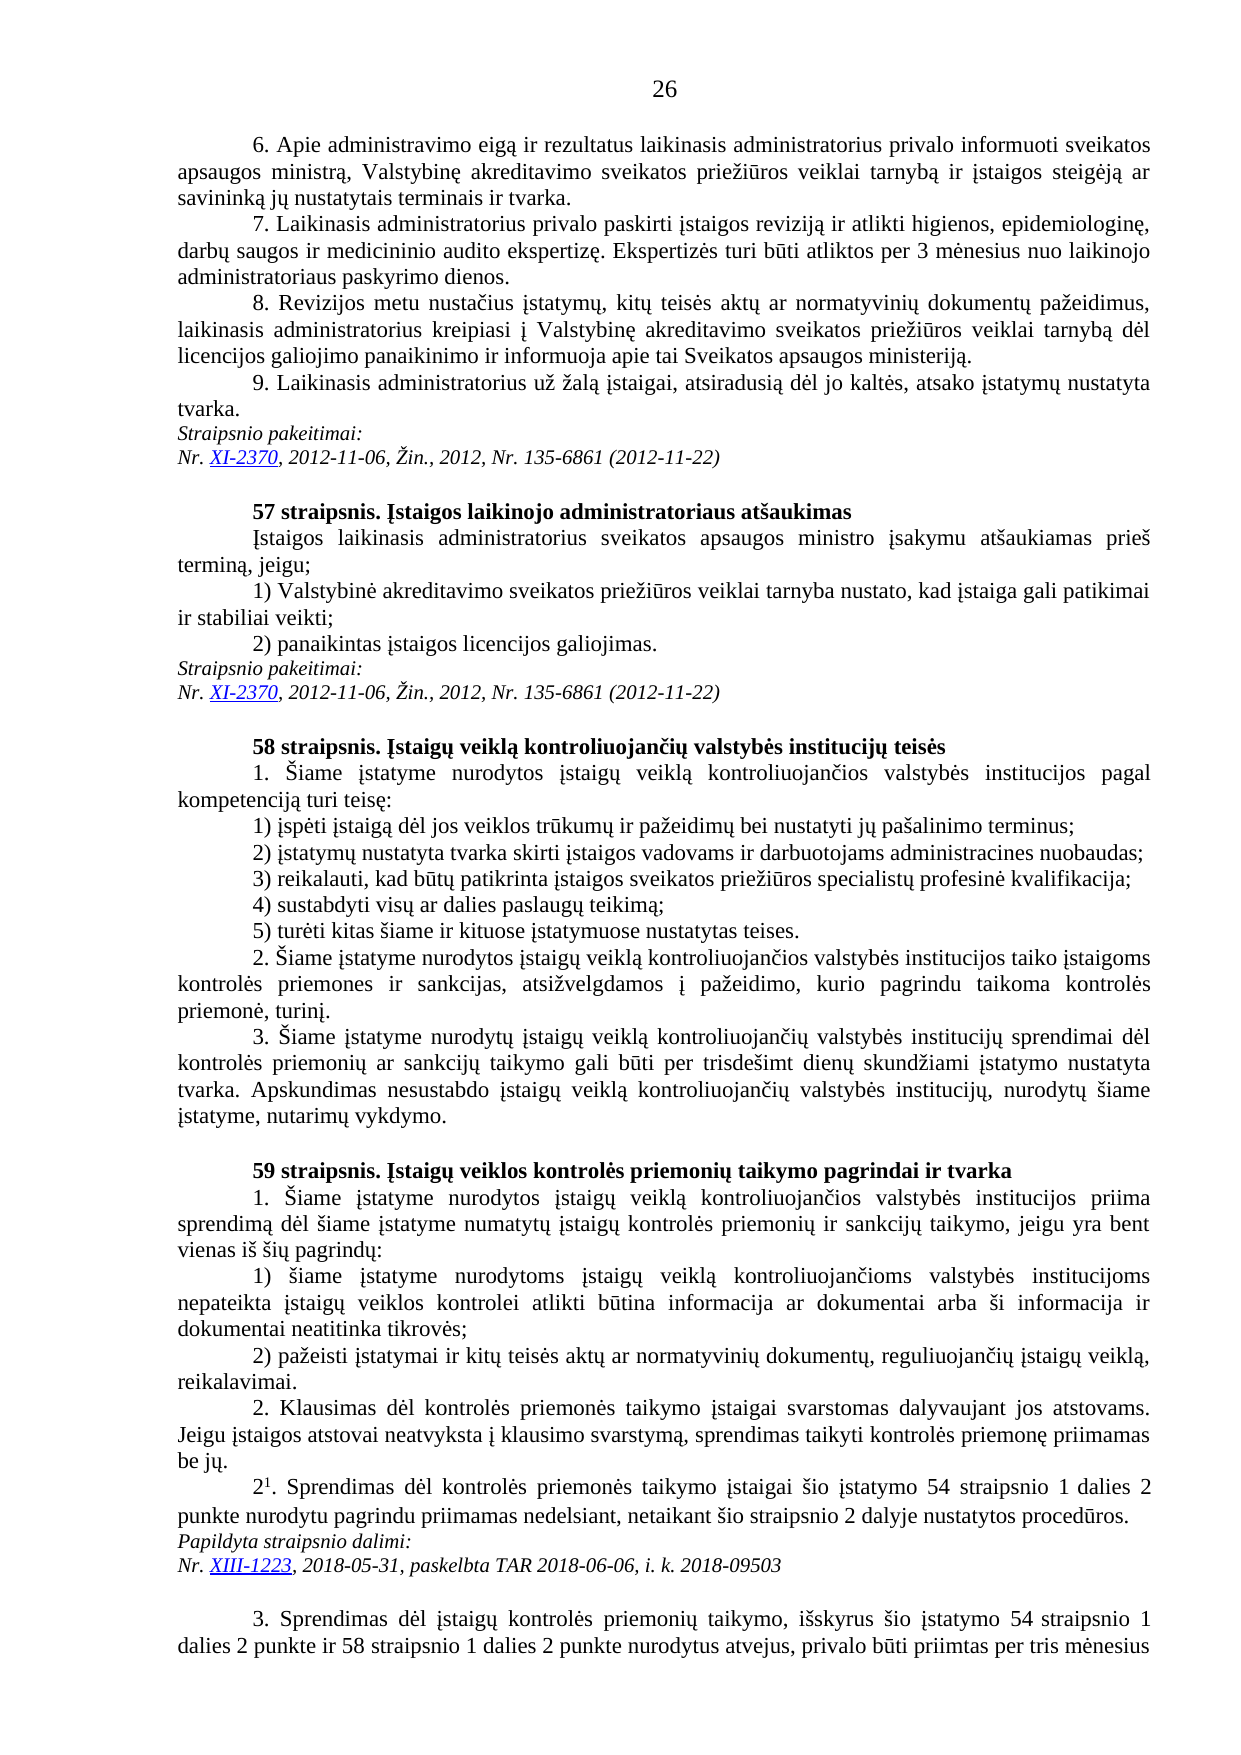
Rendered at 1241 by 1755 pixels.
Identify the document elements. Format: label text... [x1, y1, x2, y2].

text 4) sustabdyti visų ar dalies paslaugų teikimą; [177, 891, 1152, 918]
text Įstaigos laikinasis administratorius sveikatos apsaugos ministro įsakymu atšaukiamas prieš terminą, jeigu; [177, 524, 1152, 577]
text 2) panaikintas įstaigos licencijos galiojimas. [177, 630, 1152, 656]
text 57 straipsnis. Įstaigos laikinojo administratoriaus atšaukimas [177, 498, 1152, 524]
text 9. Laikinasis administratorius už žalą įstaigai, atsiradusią dėl jo kaltės, atsako įstatymų nustatyta tvarka. [177, 368, 1152, 421]
text 2) pažeisti įstatymai ir kitų teisės aktų ar normatyvinių dokumentų, reguliuojančių įstaigų veiklą, reikalavimai. [177, 1342, 1152, 1394]
text 21. Sprendimas dėl kontrolės priemonės taikymo įstaigai šio įstatymo 54 straipsnio 1 dalies 2 punkte nurodytu pagrindu priimamas nedelsiant, netaikant šio straipsnio 2 dalyje nustatytos procedūros. [177, 1473, 1152, 1528]
text 1) Valstybinė akreditavimo sveikatos priežiūros veiklai tarnyba nustato, kad įstaiga gali patikimai ir stabiliai veikti; [177, 577, 1152, 630]
text Nr. XIII-1223, 2018-05-31, paskelbta TAR 2018-06-06, i. k. 2018-09503 [177, 1553, 1152, 1577]
text Straipsnio pakeitimai: [177, 421, 1152, 445]
text 59 straipsnis. Įstaigų veiklos kontrolės priemonių taikymo pagrindai ir tvarka [177, 1157, 1152, 1183]
text 1) šiame įstatyme nurodytoms įstaigų veiklą kontroliuojančioms valstybės institucijoms nepateikta įstaigų veiklos kontrolei atlikti būtina informacija ar dokumentai arba ši informacija ir dokumentai neatitinka tikrovės; [177, 1263, 1152, 1342]
text 5) turėti kitas šiame ir kituose įstatymuose nustatytas teises. [177, 918, 1152, 944]
text 1. Šiame įstatyme nurodytos įstaigų veiklą kontroliuojančios valstybės institucijos pagal kompetenciją turi teisę: [177, 759, 1152, 812]
text 2) įstatymų nustatyta tvarka skirti įstaigos vadovams ir darbuotojams administracines nuobaudas; [177, 838, 1152, 865]
text 1) įspėti įstaigą dėl jos veiklos trūkumų ir pažeidimų bei nustatyti jų pašalinimo terminus; [177, 812, 1152, 838]
text Nr. XI-2370, 2012-11-06, Žin., 2012, Nr. 135-6861 (2012-11-22) [177, 445, 1152, 469]
text 2. Klausimas dėl kontrolės priemonės taikymo įstaigai svarstomas dalyvaujant jos atstovams. Jeigu įstaigos atstovai neatvyksta į klausimo svarstymą, sprendimas taikyti kontrolės priemonę priimamas be jų. [177, 1394, 1152, 1473]
text 6. Apie administravimo eigą ir rezultatus laikinasis administratorius privalo informuoti sveikatos apsaugos ministrą, Valstybinę akreditavimo sveikatos priežiūros veiklai tarnybą ir įstaigos steigėją ar savininką jų nustatytais terminais ir tvarka. [177, 131, 1152, 210]
text 3. Sprendimas dėl įstaigų kontrolės priemonių taikymo, išskyrus šio įstatymo 54 straipsnio 1 dalies 2 punkte ir 58 straipsnio 1 dalies 2 punkte nurodytus atvejus, privalo būti priimtas per tris mėnesius [177, 1605, 1152, 1658]
text 7. Laikinasis administratorius privalo paskirti įstaigos reviziją ir atlikti higienos, epidemiologinę, darbų saugos ir medicininio audito ekspertizę. Ekspertizės turi būti atliktos per 3 mėnesius nuo laikinojo administratoriaus paskyrimo dienos. [177, 210, 1152, 289]
text 2. Šiame įstatyme nurodytos įstaigų veiklą kontroliuojančios valstybės institucijos taiko įstaigoms kontrolės priemones ir sankcijas, atsižvelgdamos į pažeidimo, kurio pagrindu taikoma kontrolės priemonė, turinį. [177, 944, 1152, 1023]
text Nr. XI-2370, 2012-11-06, Žin., 2012, Nr. 135-6861 (2012-11-22) [177, 680, 1152, 704]
text 1. Šiame įstatyme nurodytos įstaigų veiklą kontroliuojančios valstybės institucijos priima sprendimą dėl šiame įstatyme numatytų įstaigų kontrolės priemonių ir sankcijų taikymo, jeigu yra bent vienas iš šių pagrindų: [177, 1183, 1152, 1263]
text 3. Šiame įstatyme nurodytų įstaigų veiklą kontroliuojančių valstybės institucijų sprendimai dėl kontrolės priemonių ar sankcijų taikymo gali būti per trisdešimt dienų skundžiami įstatymo nustatyta tvarka. Apskundimas nesustabdo įstaigų veiklą kontroliuojančių valstybės institucijų, nurodytų šiame įstatyme, nutarimų vykdymo. [177, 1023, 1152, 1128]
text Straipsnio pakeitimai: [177, 656, 1152, 680]
text Papildyta straipsnio dalimi: [177, 1528, 1152, 1553]
text 58 straipsnis. Įstaigų veiklą kontroliuojančių valstybės institucijų teisės [177, 733, 1152, 759]
text 3) reikalauti, kad būtų patikrinta įstaigos sveikatos priežiūros specialistų profesinė kvalifikacija; [177, 865, 1152, 891]
text 8. Revizijos metu nustačius įstatymų, kitų teisės aktų ar normatyvinių dokumentų pažeidimus, laikinasis administratorius kreipiasi į Valstybinę akreditavimo sveikatos priežiūros veiklai tarnybą dėl licencijos galiojimo panaikinimo ir informuoja apie tai Sveikatos apsaugos ministeriją. [177, 289, 1152, 368]
